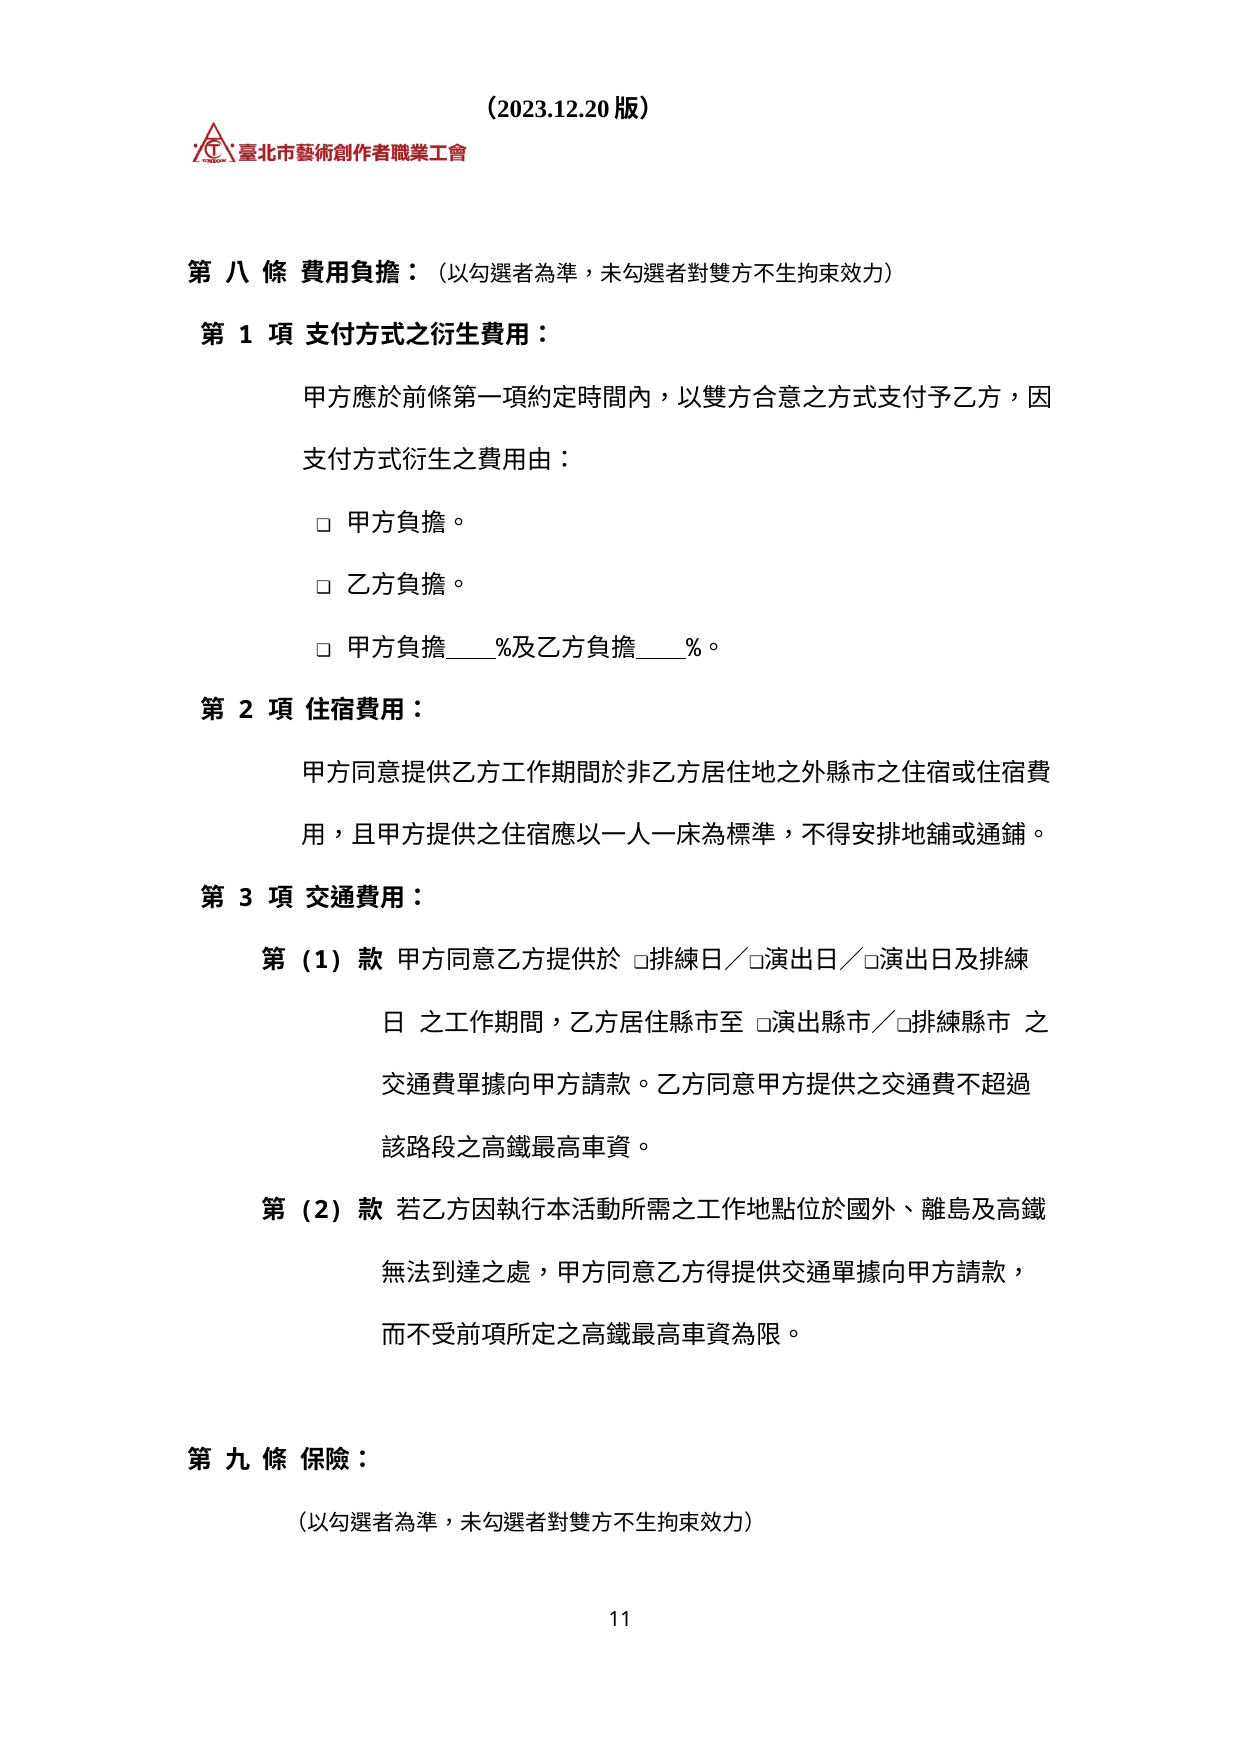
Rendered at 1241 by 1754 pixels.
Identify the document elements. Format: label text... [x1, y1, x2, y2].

text 第 八 條 費用負擔：（以勾選者為準，未勾選者對雙方不生拘束效力） [187, 229, 1053, 291]
text 第 1 項 支付方式之衍生費用： [201, 291, 1053, 354]
text 第 (1) 款 甲方同意乙方提供於 ❏排練日／❏演出日／❏演出日及排練日 之工作期間，乙方居住縣市至 ❏演出縣市／❏排練縣市 之交通費單據向甲方請款。乙方同意甲方提供之交通費不超過該路段之高鐵最高車資。 [261, 916, 1053, 1166]
text ❏ 乙方負擔。 [316, 541, 1053, 604]
text ❏ 甲方負擔＿＿%及乙方負擔＿＿%。 [316, 604, 1053, 666]
text 第 2 項 住宿費用： [201, 666, 1053, 729]
text 甲方同意提供乙方工作期間於非乙方居住地之外縣市之住宿或住宿費用，且甲方提供之住宿應以一人一床為標準，不得安排地舖或通鋪。 [301, 729, 1053, 854]
text ❏ 甲方負擔。 [316, 479, 1053, 541]
text 第 3 項 交通費用： [201, 854, 1053, 916]
text 第 九 條 保險： [187, 1416, 1053, 1479]
text （以勾選者為準，未勾選者對雙方不生拘束效力） [285, 1479, 1053, 1541]
text 甲方應於前條第一項約定時間內，以雙方合意之方式支付予乙方，因支付方式衍生之費用由： [302, 354, 1053, 479]
text 第 (2) 款 若乙方因執行本活動所需之工作地點位於國外、離島及高鐵無法到達之處，甲方同意乙方得提供交通單據向甲方請款，而不受前項所定之高鐵最高車資為限。 [261, 1166, 1053, 1354]
